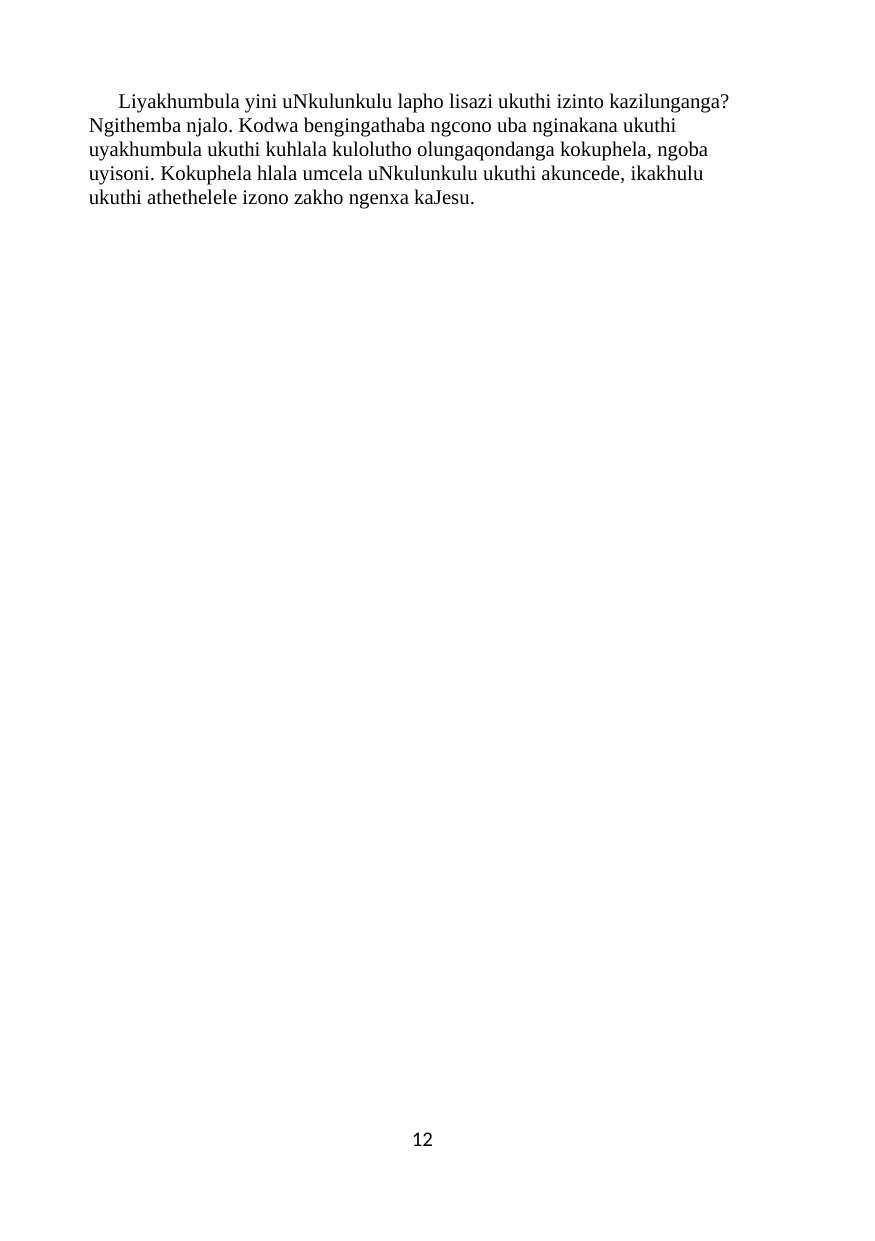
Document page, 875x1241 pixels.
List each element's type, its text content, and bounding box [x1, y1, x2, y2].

text Liyakhumbula yini uNkulunkulu lapho lisazi ukuthi izinto kazilunganga? Ngithemba njalo. Kodwa bengingathaba ngcono uba nginakana ukuthi uyakhumbula ukuthi kuhlala kulolutho olungaqondanga kokuphela, ngoba uyisoni. Kokuphela hlala umcela uNkulunkulu ukuthi akuncede, ikakhulu ukuthi athethelele izono zakho ngenxa kaJesu. [88, 88, 756, 209]
